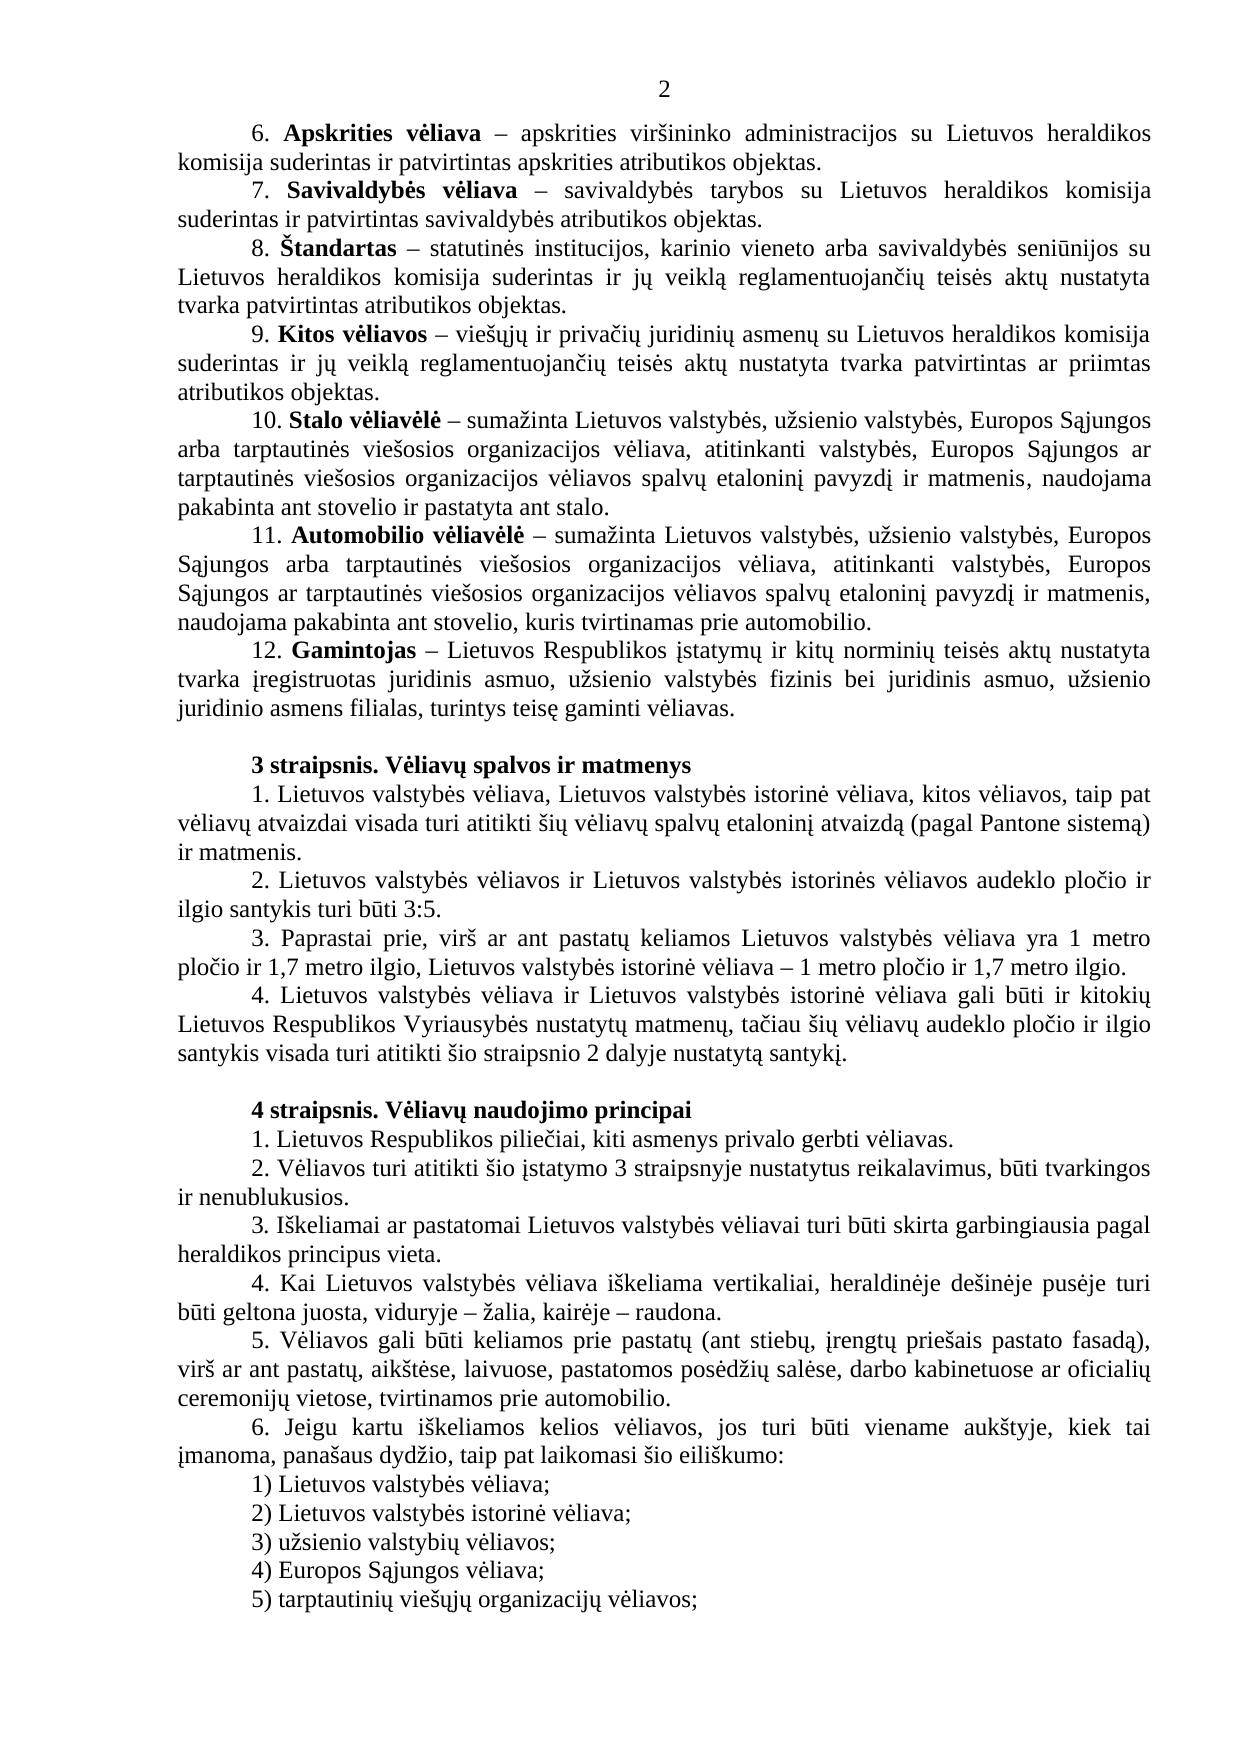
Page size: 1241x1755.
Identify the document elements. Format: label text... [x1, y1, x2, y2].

text 4 straipsnis. Vėliavų naudojimo principai [177, 1096, 1152, 1124]
text 7. Savivaldybės vėliava – savivaldybės tarybos su Lietuvos heraldikos komisija suderintas ir patvirtintas savivaldybės atributikos objektas. [177, 176, 1152, 233]
text 1. Lietuvos Respublikos piliečiai, kiti asmenys privalo gerbti vėliavas. [177, 1124, 1152, 1153]
text 12. Gamintojas – Lietuvos Respublikos įstatymų ir kitų norminių teisės aktų nustatyta tvarka įregistruotas juridinis asmuo, užsienio valstybės fizinis bei juridinis asmuo, užsienio juridinio asmens filialas, turintys teisę gaminti vėliavas. [177, 636, 1152, 722]
text 3 straipsnis. Vėliavų spalvos ir matmenys [177, 751, 1152, 779]
text 10. Stalo vėliavėlė – sumažinta Lietuvos valstybės, užsienio valstybės, Europos Sąjungos arba tarptautinės viešosios organizacijos vėliava, atitinkanti valstybės, Europos Sąjungos ar tarptautinės viešosios organizacijos vėliavos spalvų etaloninį pavyzdį ir matmenis, naudojama pakabinta ant stovelio ir pastatyta ant stalo. [177, 406, 1152, 521]
text 1) Lietuvos valstybės vėliava; [177, 1469, 1152, 1498]
text 4. Lietuvos valstybės vėliava ir Lietuvos valstybės istorinė vėliava gali būti ir kitokių Lietuvos Respublikos Vyriausybės nustatytų matmenų, tačiau šių vėliavų audeklo pločio ir ilgio santykis visada turi atitikti šio straipsnio 2 dalyje nustatytą santykį. [177, 981, 1152, 1067]
text 11. Automobilio vėliavėlė – sumažinta Lietuvos valstybės, užsienio valstybės, Europos Sąjungos arba tarptautinės viešosios organizacijos vėliava, atitinkanti valstybės, Europos Sąjungos ar tarptautinės viešosios organizacijos vėliavos spalvų etaloninį pavyzdį ir matmenis, naudojama pakabinta ant stovelio, kuris tvirtinamas prie automobilio. [177, 521, 1152, 636]
text 6. Jeigu kartu iškeliamos kelios vėliavos, jos turi būti viename aukštyje, kiek tai įmanoma, panašaus dydžio, taip pat laikomasi šio eiliškumo: [177, 1412, 1152, 1469]
text 2. Lietuvos valstybės vėliavos ir Lietuvos valstybės istorinės vėliavos audeklo pločio ir ilgio santykis turi būti 3:5. [177, 866, 1152, 923]
text 6. Apskrities vėliava – apskrities viršininko administracijos su Lietuvos heraldikos komisija suderintas ir patvirtintas apskrities atributikos objektas. [177, 118, 1152, 176]
text 4. Kai Lietuvos valstybės vėliava iškeliama vertikaliai, heraldinėje dešinėje pusėje turi būti geltona juosta, viduryje – žalia, kairėje – raudona. [177, 1268, 1152, 1326]
text 2) Lietuvos valstybės istorinė vėliava; [177, 1498, 1152, 1527]
text 3. Iškeliamai ar pastatomai Lietuvos valstybės vėliavai turi būti skirta garbingiausia pagal heraldikos principus vieta. [177, 1211, 1152, 1268]
text 4) Europos Sąjungos vėliava; [177, 1556, 1152, 1584]
text 1. Lietuvos valstybės vėliava, Lietuvos valstybės istorinė vėliava, kitos vėliavos, taip pat vėliavų atvaizdai visada turi atitikti šių vėliavų spalvų etaloninį atvaizdą (pagal Pantone sistemą) ir matmenis. [177, 779, 1152, 866]
text 2. Vėliavos turi atitikti šio įstatymo 3 straipsnyje nustatytus reikalavimus, būti tvarkingos ir nenublukusios. [177, 1153, 1152, 1211]
text 9. Kitos vėliavos – viešųjų ir privačių juridinių asmenų su Lietuvos heraldikos komisija suderintas ir jų veiklą reglamentuojančių teisės aktų nustatyta tvarka patvirtintas ar priimtas atributikos objektas. [177, 319, 1152, 406]
text 3) užsienio valstybių vėliavos; [177, 1527, 1152, 1556]
text 3. Paprastai prie, virš ar ant pastatų keliamos Lietuvos valstybės vėliava yra 1 metro pločio ir 1,7 metro ilgio, Lietuvos valstybės istorinė vėliava – 1 metro pločio ir 1,7 metro ilgio. [177, 923, 1152, 981]
text 5. Vėliavos gali būti keliamos prie pastatų (ant stiebų, įrengtų priešais pastato fasadą), virš ar ant pastatų, aikštėse, laivuose, pastatomos posėdžių salėse, darbo kabinetuose ar oficialių ceremonijų vietose, tvirtinamos prie automobilio. [177, 1326, 1152, 1412]
text 5) tarptautinių viešųjų organizacijų vėliavos; [177, 1584, 1152, 1613]
text 8. Štandartas – statutinės institucijos, karinio vieneto arba savivaldybės seniūnijos su Lietuvos heraldikos komisija suderintas ir jų veiklą reglamentuojančių teisės aktų nustatyta tvarka patvirtintas atributikos objektas. [177, 233, 1152, 319]
